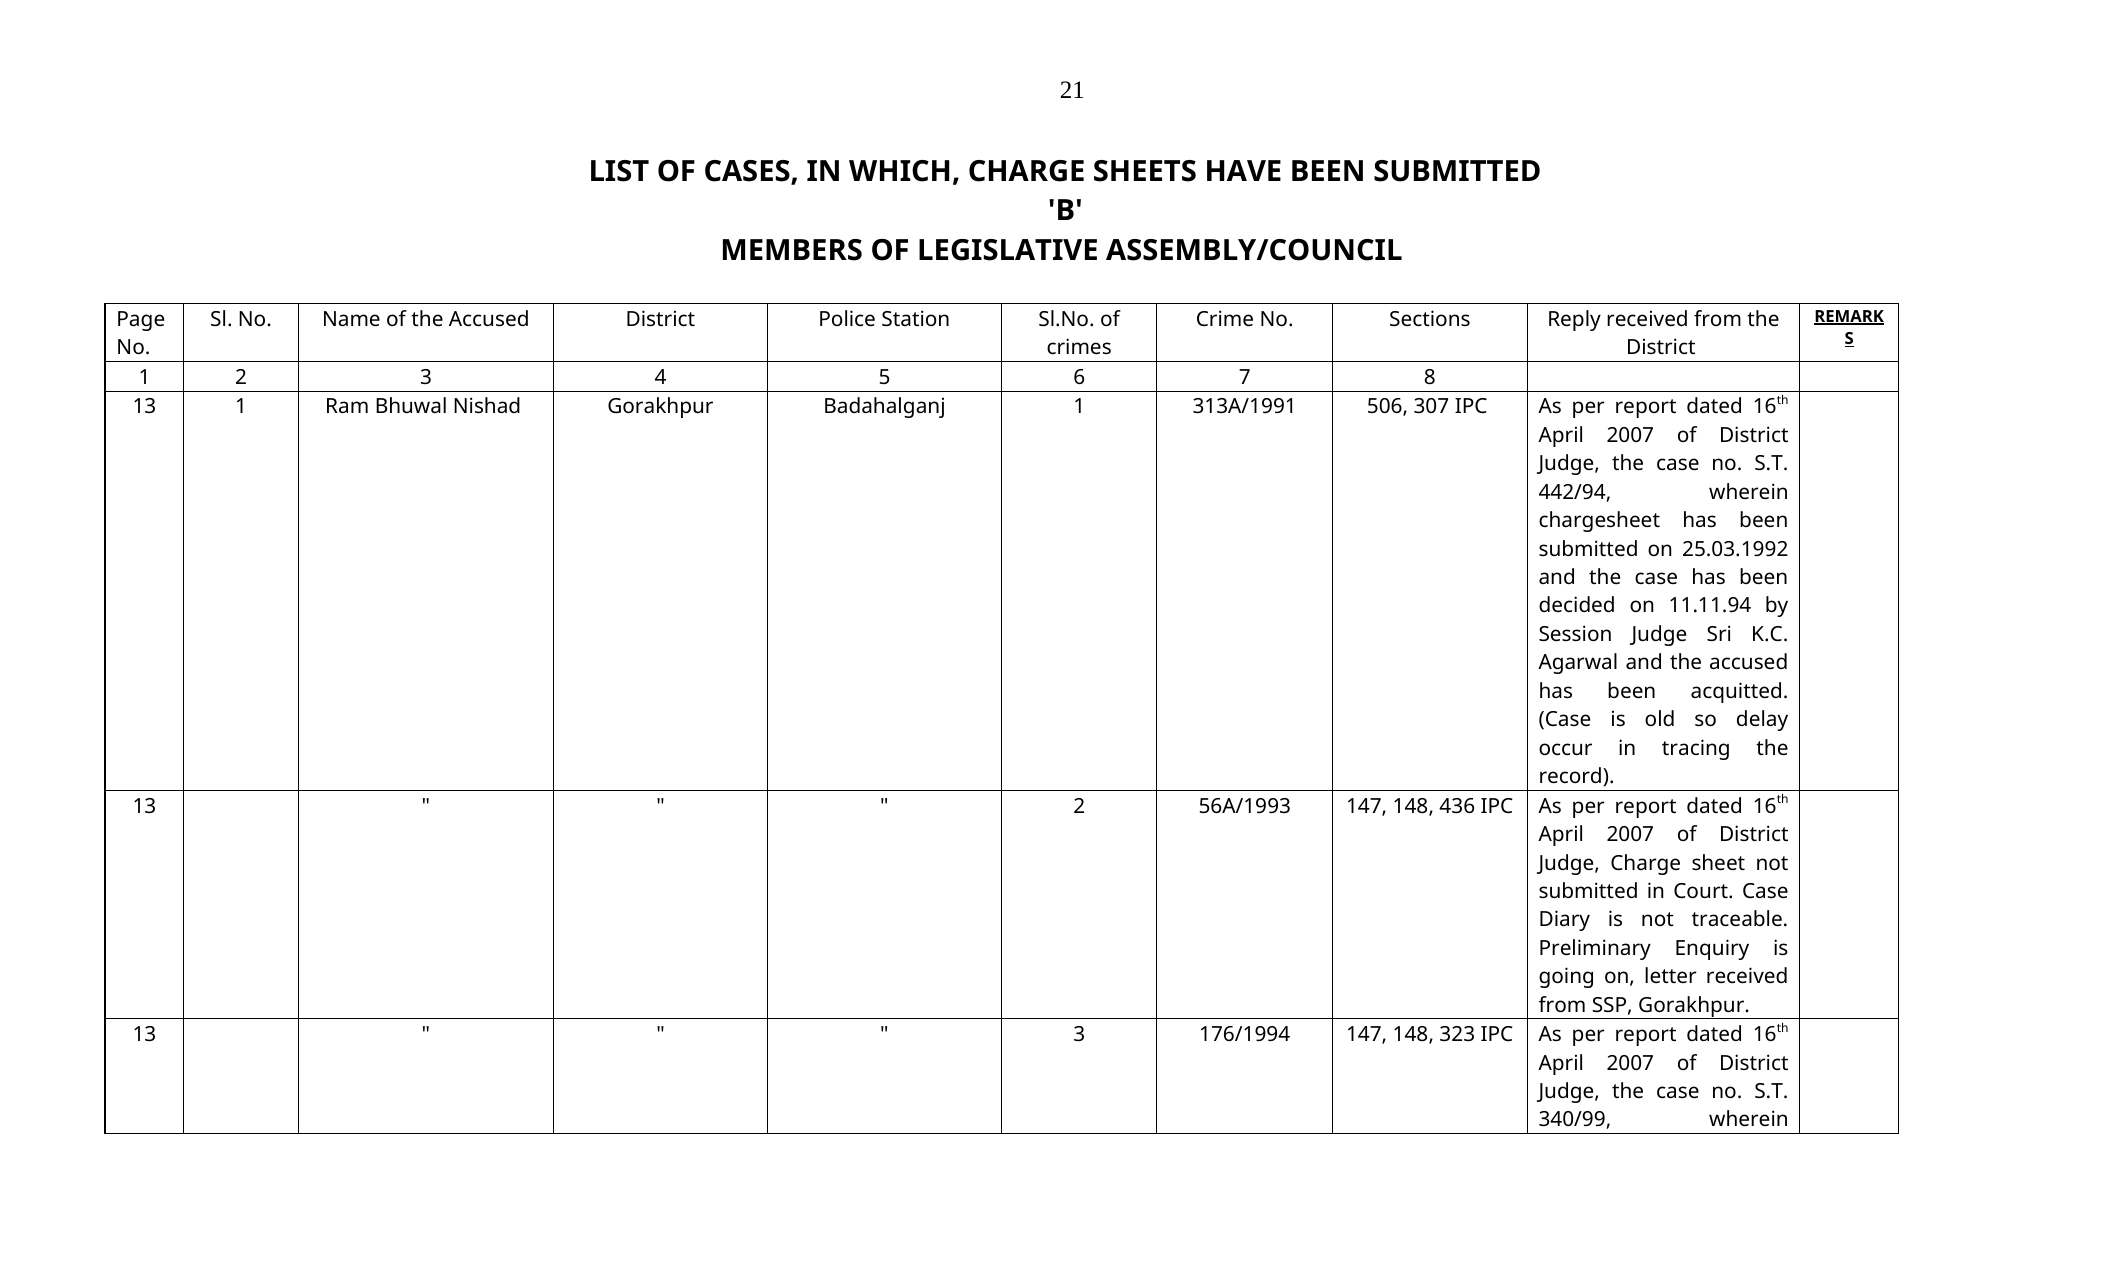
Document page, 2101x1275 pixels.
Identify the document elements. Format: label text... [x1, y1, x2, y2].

table_header Reply received from the District [1528, 304, 1799, 361]
text LIST OF CASES, IN WHICH, CHARGE SHEETS HAVE BEEN SUBMITTED [105, 150, 2025, 190]
table_cell Ram Bhuwal Nishad [299, 392, 553, 790]
table_cell 1 [106, 362, 183, 391]
table_cell 506, 307 IPC [1333, 392, 1527, 790]
table_cell 2 [1002, 791, 1156, 1018]
table_cell As per report dated 16th April 2007 of District Judge, Charge sheet not submitted in Court. Case Diary is not traceable. Preliminary Enquiry is going on, letter received from SSP, Gorakhpur. [1528, 791, 1799, 1018]
table_cell 13 [106, 791, 183, 1018]
table_cell " [768, 791, 1001, 1018]
table_cell 313A/1991 [1157, 392, 1332, 790]
table_cell 13 [106, 1019, 183, 1133]
table_cell " [299, 1019, 553, 1133]
table_cell 2 [184, 362, 298, 391]
table_cell 1 [1002, 392, 1156, 790]
table_cell 4 [554, 362, 767, 391]
table_cell 56A/1993 [1157, 791, 1332, 1018]
table_cell 7 [1157, 362, 1332, 391]
table_cell As per report dated 16th April 2007 of District Judge, the case no. S.T. 442/94, wherein chargesheet has been submitted on 25.03.1992 and the case has been decided on 11.11.94 by Session Judge Sri K.C. Agarwal and the accused has been acquitted. (Case is old so delay occur in tracing the record). [1528, 392, 1799, 790]
table_cell " [768, 1019, 1001, 1133]
subtitle 'B' [105, 190, 2025, 229]
table_cell 1 [184, 392, 298, 790]
table_cell Badahalganj [768, 392, 1001, 790]
table_header Name of the Accused [299, 304, 553, 361]
table_header Sections [1333, 304, 1527, 361]
table_cell As per report dated 16th April 2007 of District Judge, the case no. S.T. 340/99, wherein [1528, 1019, 1799, 1133]
table_cell [1800, 791, 1898, 1018]
table_cell Gorakhpur [554, 392, 767, 790]
table_cell [184, 791, 298, 1018]
table_cell 147, 148, 323 IPC [1333, 1019, 1527, 1133]
table_cell [1528, 362, 1799, 391]
table_header Page No. [106, 304, 183, 361]
table_cell " [299, 791, 553, 1018]
table_cell [1800, 392, 1898, 790]
table_cell 8 [1333, 362, 1527, 391]
table_cell [184, 1019, 298, 1133]
table_header District [554, 304, 767, 361]
text MEMBERS OF LEGISLATIVE ASSEMBLY/COUNCIL [105, 229, 2025, 269]
table_cell 3 [1002, 1019, 1156, 1133]
table_cell 13 [106, 392, 183, 790]
table_cell [1800, 1019, 1898, 1133]
table_cell 3 [299, 362, 553, 391]
table_header Crime No. [1157, 304, 1332, 361]
table_cell " [554, 791, 767, 1018]
table_cell 6 [1002, 362, 1156, 391]
table_cell 147, 148, 436 IPC [1333, 791, 1527, 1018]
table_cell " [554, 1019, 767, 1133]
table_header Police Station [768, 304, 1001, 361]
table_header Sl. No. [184, 304, 298, 361]
table_cell [1800, 362, 1898, 391]
table_header REMARKS [1800, 304, 1898, 361]
table_header Sl.No. of crimes [1002, 304, 1156, 361]
table_cell 176/1994 [1157, 1019, 1332, 1133]
table_cell 5 [768, 362, 1001, 391]
